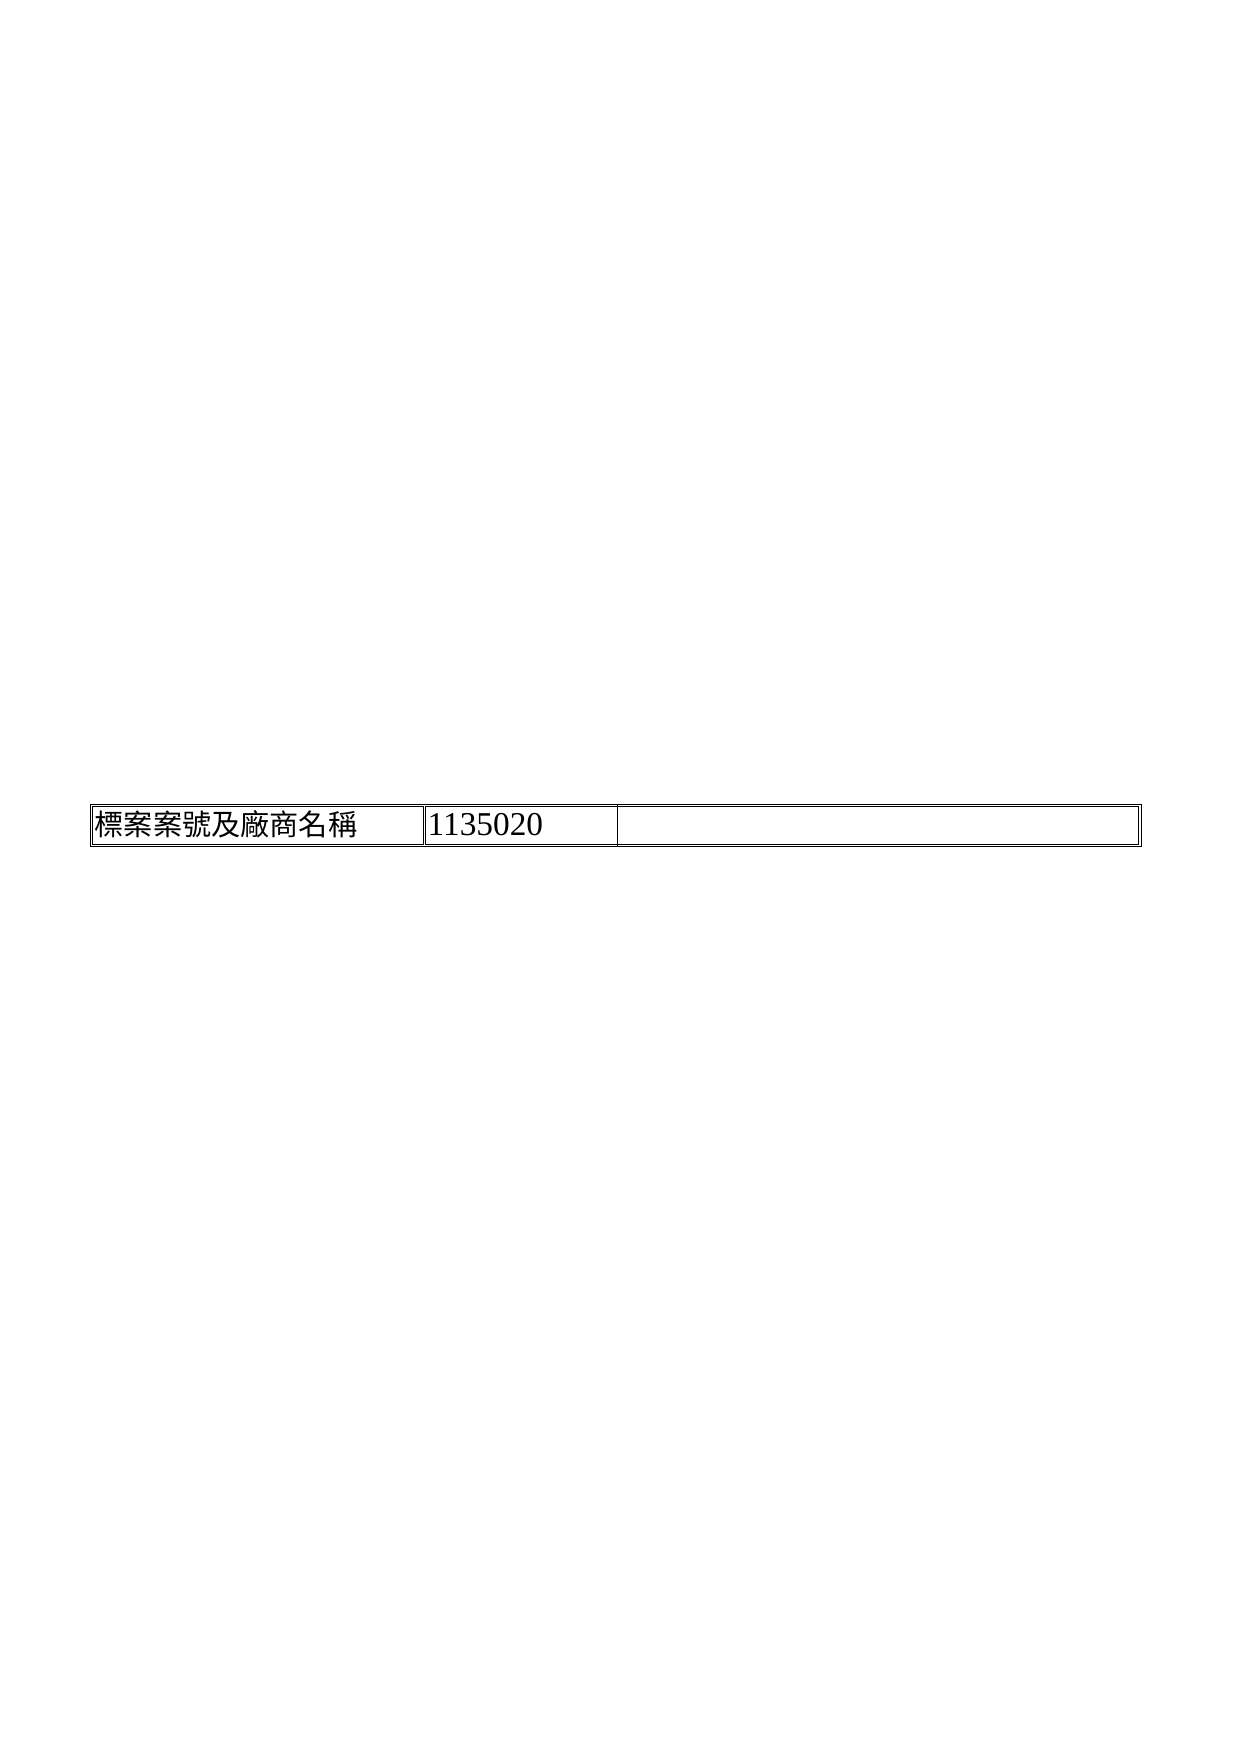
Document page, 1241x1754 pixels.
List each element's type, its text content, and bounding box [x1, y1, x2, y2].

table_cell 1135020 [426, 807, 617, 844]
table_cell [618, 807, 1138, 844]
table_cell 標案案號及廠商名稱 [93, 807, 423, 844]
